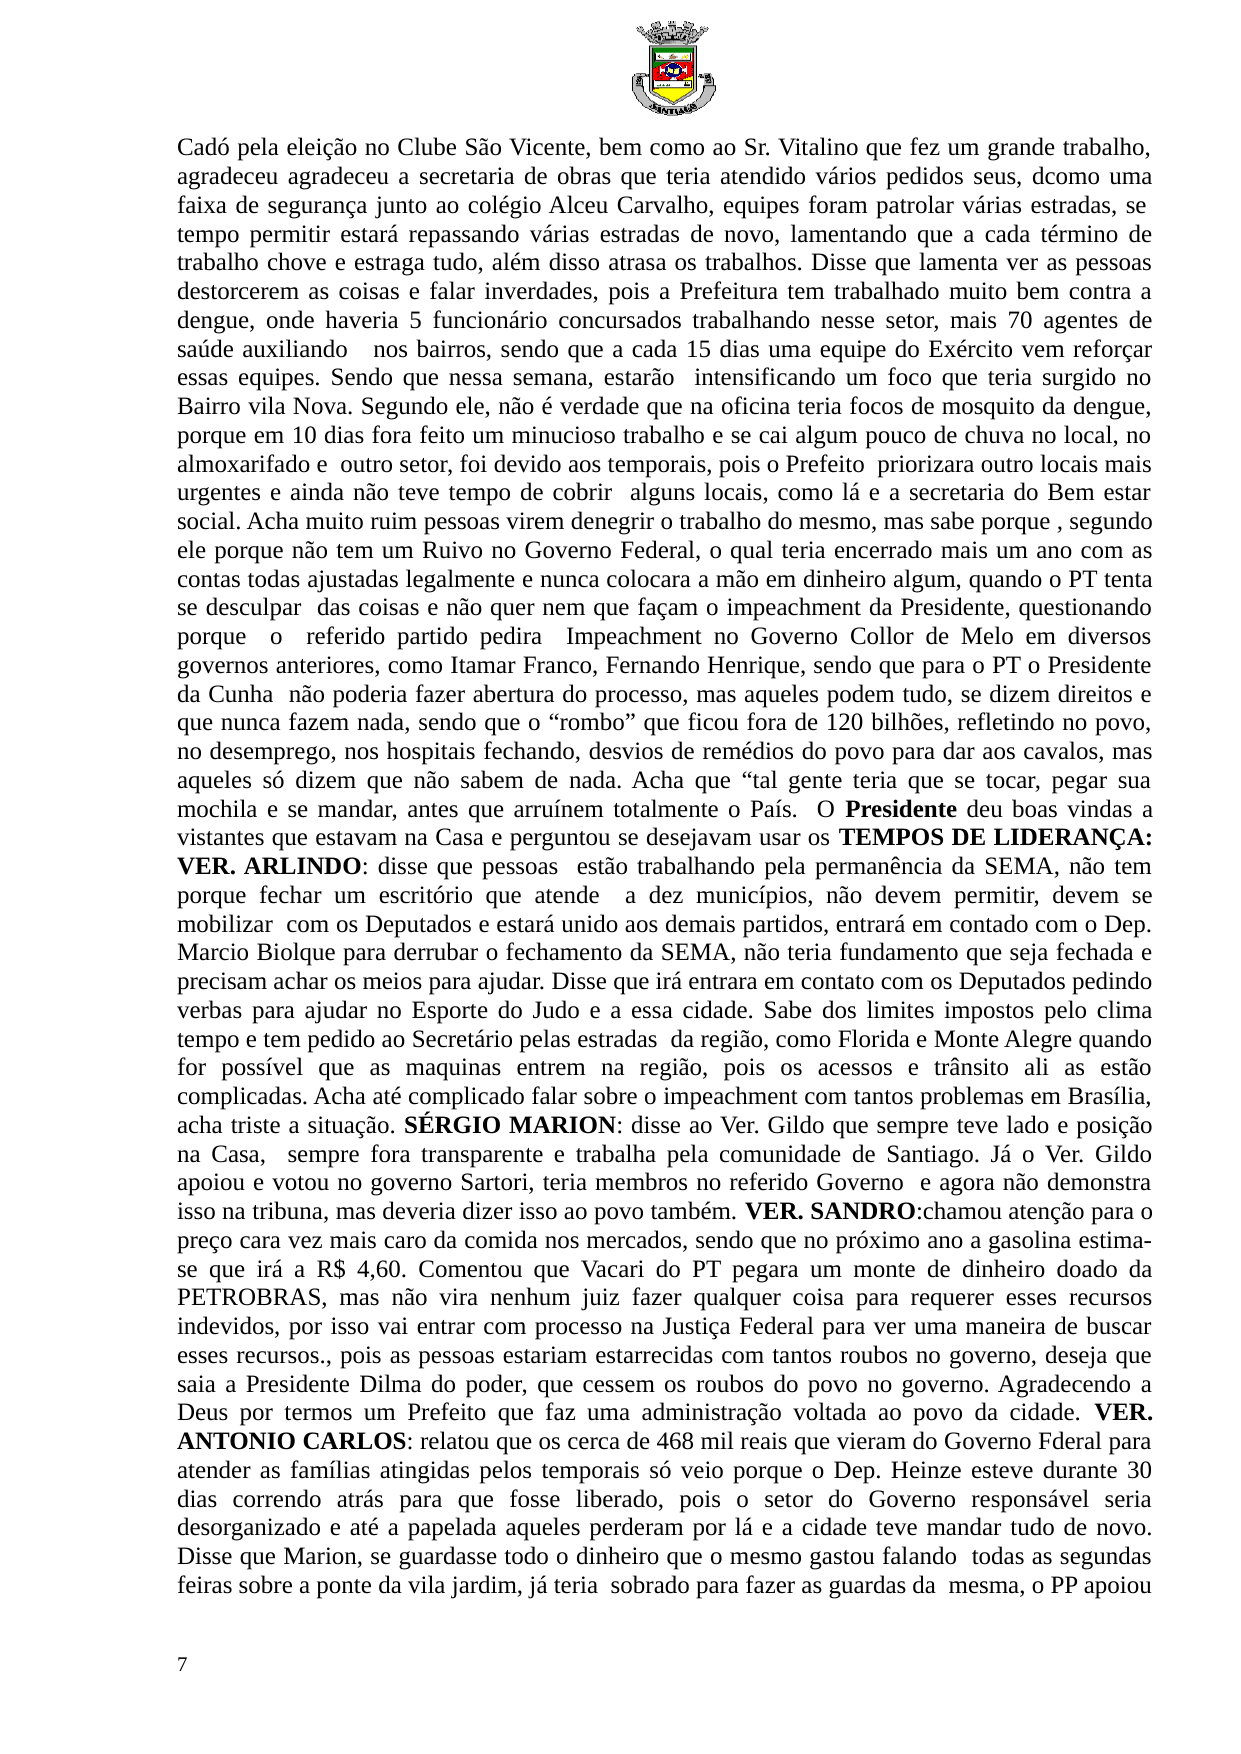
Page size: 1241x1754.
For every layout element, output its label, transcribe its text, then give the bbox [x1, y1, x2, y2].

list Cadó pela eleição no Clube São Vicente, bem como ao Sr. Vitalino que fez um grande trabalho, agradeceu agradeceu a secretaria de obras que teria atendido vários pedidos seus, dcomo uma faixa de segurança junto ao colégio Alceu Carvalho, equipes foram patrolar várias estradas, se tempo permitir estará repassando várias estradas de novo, lamentando que a cada término de trabalho chove e estraga tudo, além disso atrasa os trabalhos. Disse que lamenta ver as pessoas destorcerem as coisas e falar inverdades, pois a Prefeitura tem trabalhado muito bem contra a dengue, onde haveria 5 funcionário concursados trabalhando nesse setor, mais 70 agentes de saúde auxiliando nos bairros, sendo que a cada 15 dias uma equipe do Exército vem reforçar essas equipes. Sendo que nessa semana, estarão intensificando um foco que teria surgido no Bairro vila Nova. Segundo ele, não é verdade que na oficina teria focos de mosquito da dengue, porque em 10 dias fora feito um minucioso trabalho e se cai algum pouco de chuva no local, no almoxarifado e outro setor, foi devido aos temporais, pois o Prefeito priorizara outro locais mais urgentes e ainda não teve tempo de cobrir alguns locais, como lá e a secretaria do Bem estar social. Acha muito ruim pessoas virem denegrir o trabalho do mesmo, mas sabe porque , segundo ele porque não tem um Ruivo no Governo Federal, o qual teria encerrado mais um ano com as contas todas ajustadas legalmente e nunca colocara a mão em dinheiro algum, quando o PT tenta se desculpar das coisas e não quer nem que façam o impeachment da Presidente, questionando porque o referido partido pedira Impeachment no Governo Collor de Melo em diversos governos anteriores, como Itamar Franco, Fernando Henrique, sendo que para o PT o Presidente da Cunha não poderia fazer abertura do processo, mas aqueles podem tudo, se dizem direitos e que nunca fazem nada, sendo que o “rombo” que ficou fora de 120 bilhões, refletindo no povo, no desemprego, nos hospitais fechando, desvios de remédios do povo para dar aos cavalos, mas aqueles só dizem que não sabem de nada. Acha que “tal gente teria que se tocar, pegar sua mochila e se mandar, antes que arruínem totalmente o País. O Presidente deu boas vindas a vistantes que estavam na Casa e perguntou se desejavam usar os TEMPOS DE LIDERANÇA: VER. ARLINDO: disse que pessoas estão trabalhando pela permanência da SEMA, não tem porque fechar um escritório que atende a dez municípios, não devem permitir, devem se mobilizar com os Deputados e estará unido aos demais partidos, entrará em contado com o Dep. Marcio Biolque para derrubar o fechamento da SEMA, não teria fundamento que seja fechada e precisam achar os meios para ajudar. Disse que irá entrara em contato com os Deputados pedindo verbas para ajudar no Esporte do Judo e a essa cidade. Sabe dos limites impostos pelo clima tempo e tem pedido ao Secretário pelas estradas da região, como Florida e Monte Alegre quando for possível que as maquinas entrem na região, pois os acessos e trânsito ali as estão complicadas. Acha até complicado falar sobre o impeachment com tantos problemas em Brasília, acha triste a situação. SÉRGIO MARION: disse ao Ver. Gildo que sempre teve lado e posição na Casa, sempre fora transparente e trabalha pela comunidade de Santiago. Já o Ver. Gildo apoiou e votou no governo Sartori, teria membros no referido Governo e agora não demonstra isso na tribuna, mas deveria dizer isso ao povo também. VER. SANDRO:chamou atenção para o preço cara vez mais caro da comida nos mercados, sendo que no próximo ano a gasolina estima-se que irá a R$ 4,60. Comentou que Vacari do PT pegara um monte de dinheiro doado da PETROBRAS, mas não vira nenhum juiz fazer qualquer coisa para requerer esses recursos indevidos, por isso vai entrar com processo na Justiça Federal para ver uma maneira de buscar esses recursos., pois as pessoas estariam estarrecidas com tantos roubos no governo, deseja que saia a Presidente Dilma do poder, que cessem os roubos do povo no governo. Agradecendo a Deus por termos um Prefeito que faz uma administração voltada ao povo da cidade. VER. ANTONIO CARLOS: relatou que os cerca de 468 mil reais que vieram do Governo Fderal para atender as famílias atingidas pelos temporais só veio porque o Dep. Heinze esteve durante 30 dias correndo atrás para que fosse liberado, pois o setor do Governo responsável seria desorganizado e até a papelada aqueles perderam por lá e a cidade teve mandar tudo de novo. Disse que Marion, se guardasse todo o dinheiro que o mesmo gastou falando todas as segundas feiras sobre a ponte da vila jardim, já teria sobrado para fazer as guardas da mesma, o PP apoiou [177, 132, 1153, 1599]
